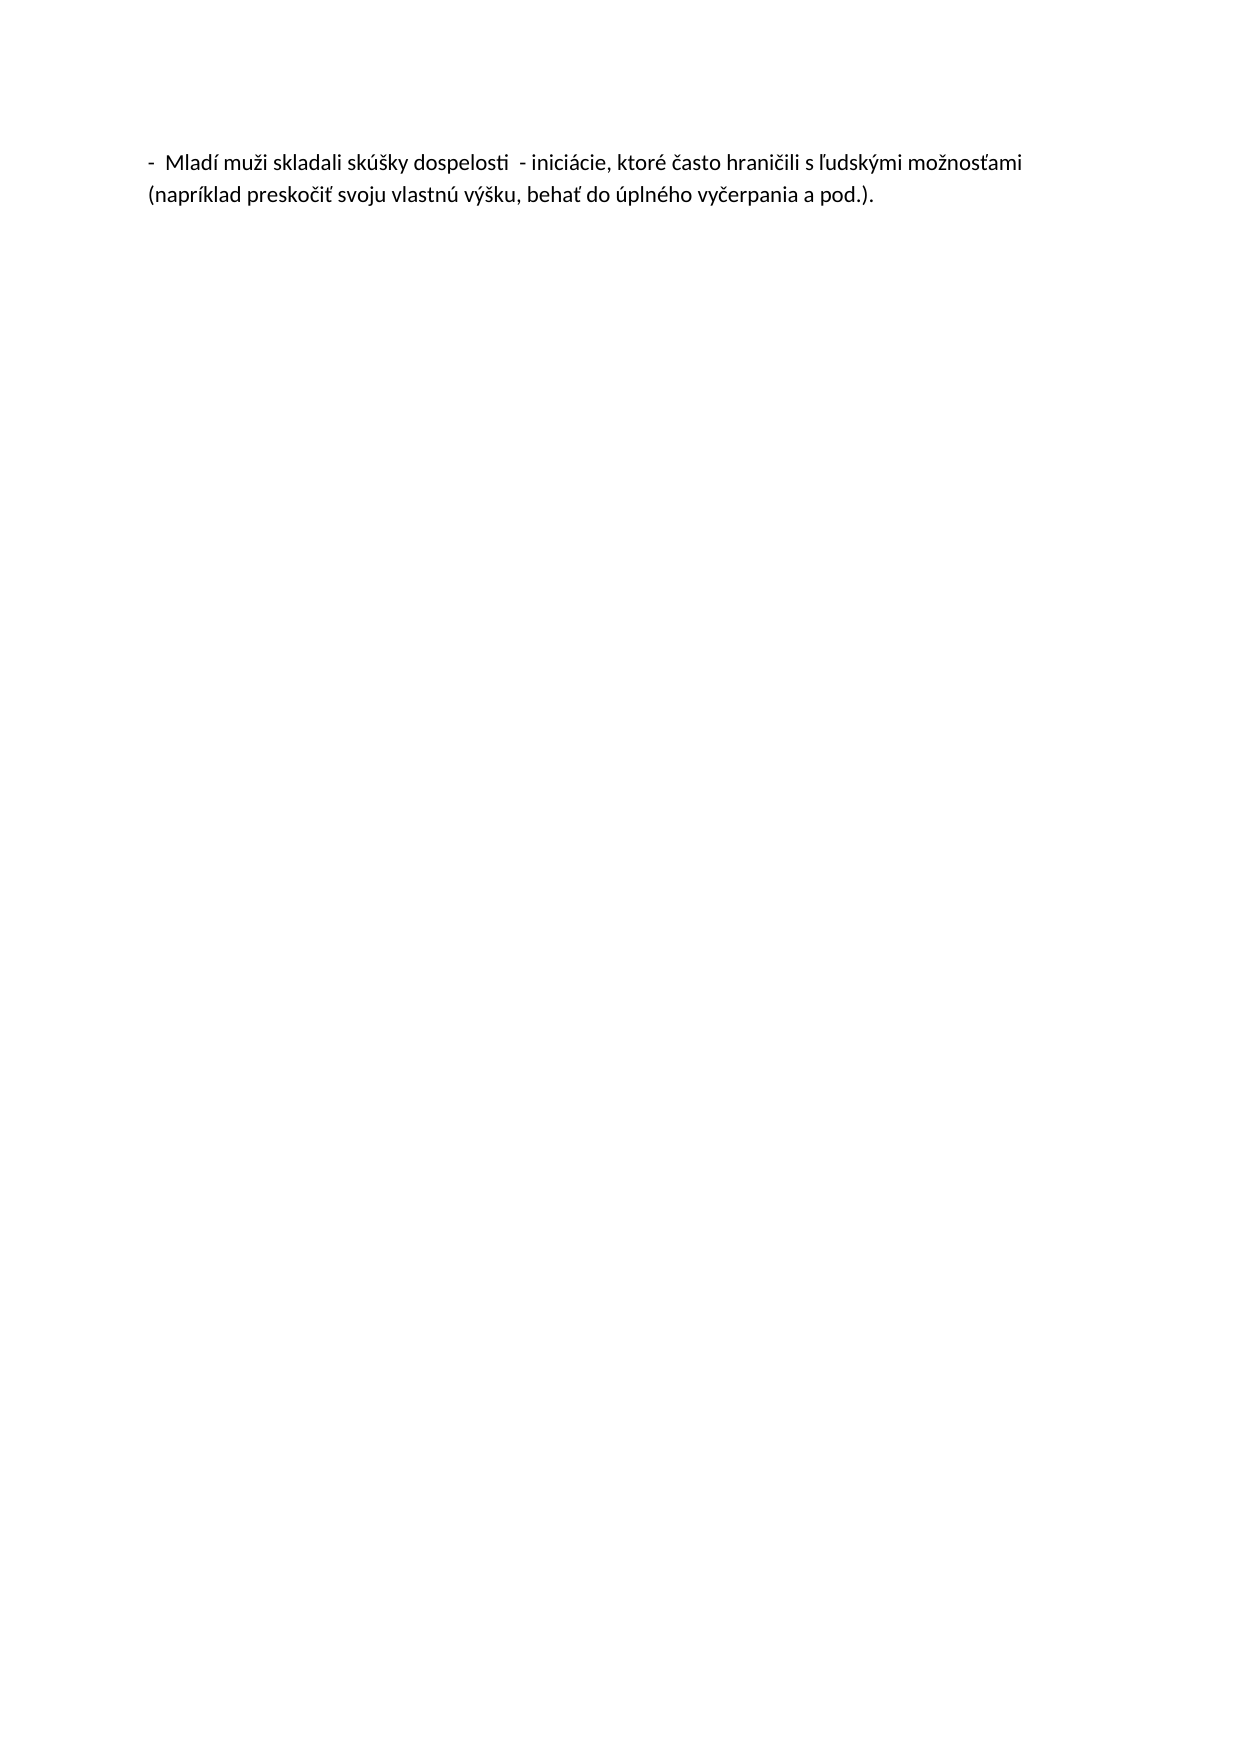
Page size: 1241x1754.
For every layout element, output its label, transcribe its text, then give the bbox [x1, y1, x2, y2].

text - Mladí muži skladali skúšky dospelosti - iniciácie, ktoré často hraničili s ľudskými možnosťami (napríklad preskočiť svoju vlastnú výšku, behať do úplného vyčerpania a pod.). [148, 148, 1093, 208]
